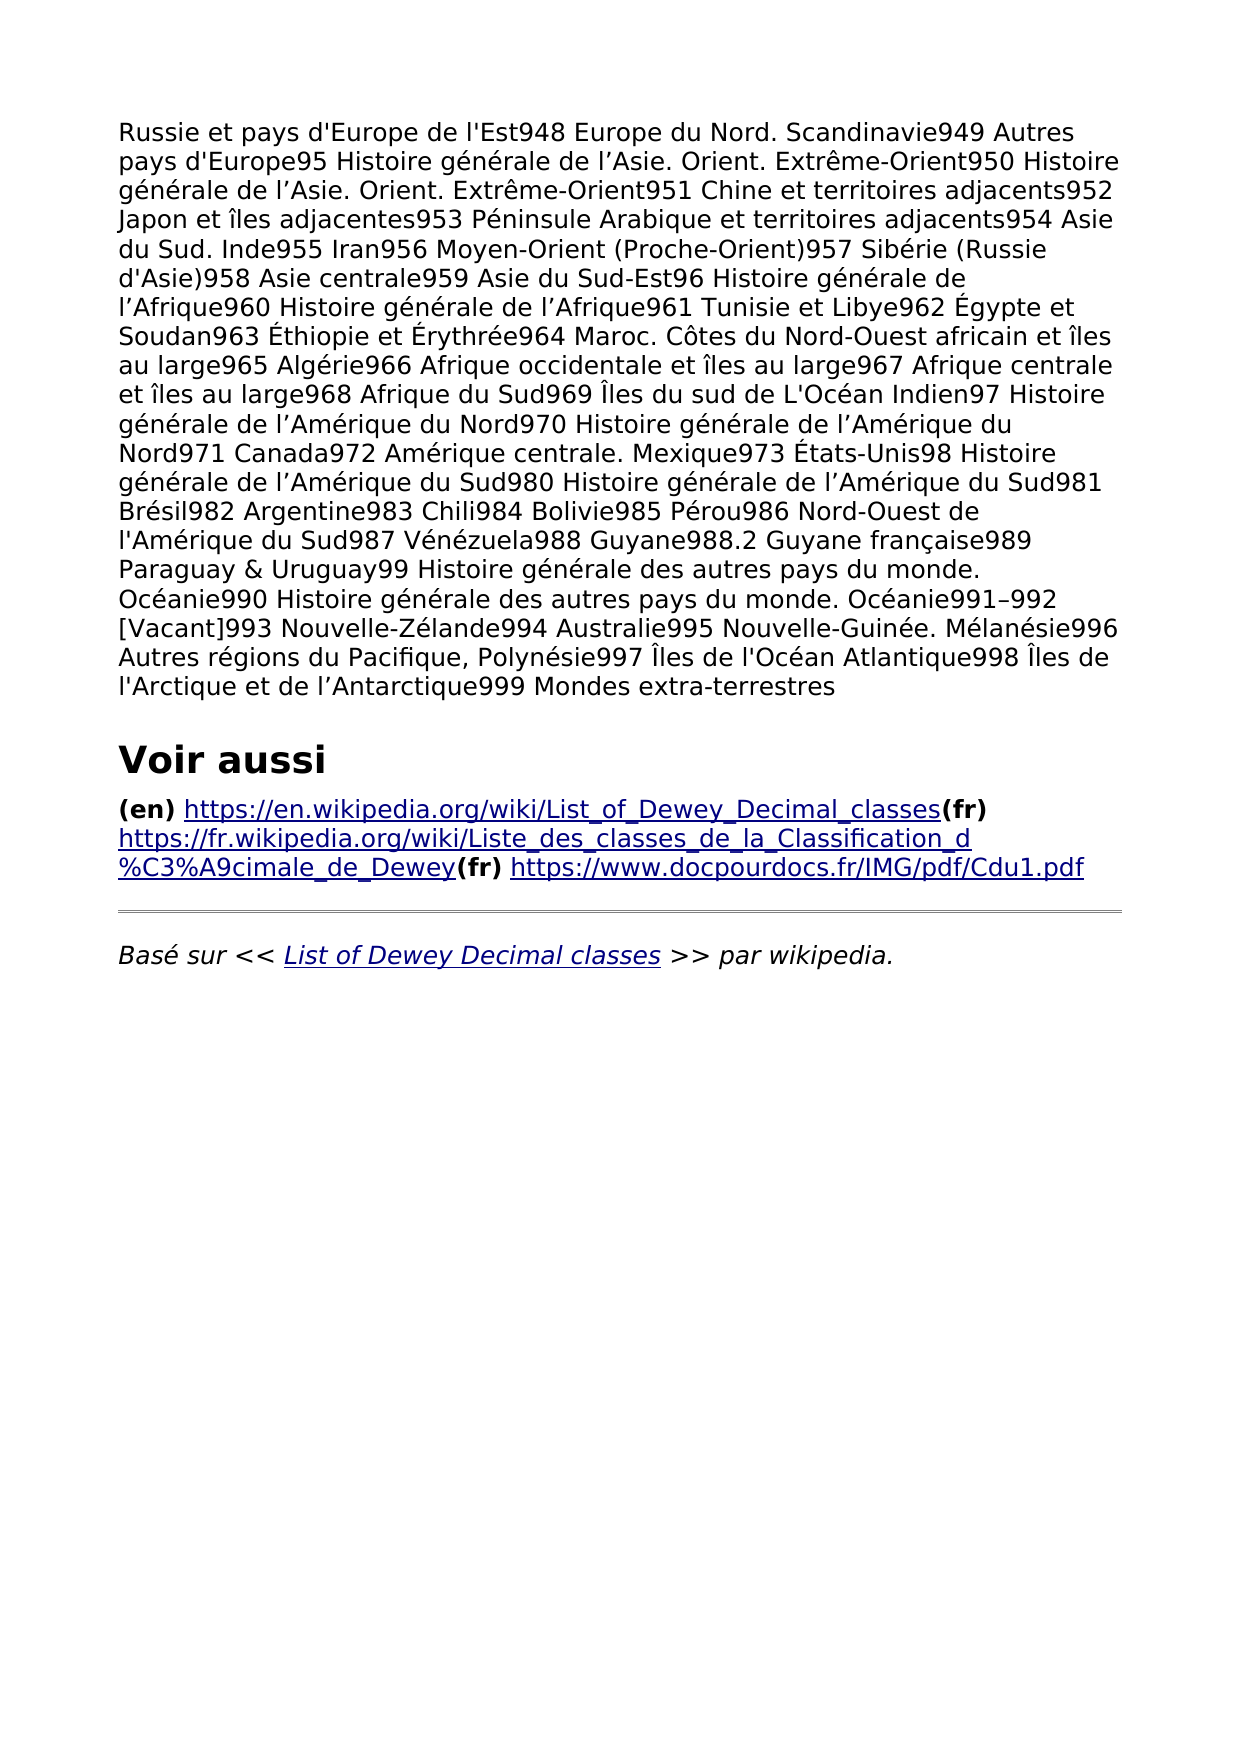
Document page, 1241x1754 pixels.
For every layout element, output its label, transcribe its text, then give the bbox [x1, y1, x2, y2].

subtitle Voir aussi [118, 739, 1122, 783]
text Basé sur << List of Dewey Decimal classes >> par wikipedia. [118, 941, 1122, 971]
text (en) https://en.wikipedia.org/wiki/List_of_Dewey_Decimal_classes(fr) https://fr.wikipedia.org/wiki/Liste_des_classes_de_la_Classification_d%C3%A9cimale_de_Dewey(fr) https://www.docpourdocs.fr/IMG/pdf/Cdu1.pdf [118, 795, 1122, 883]
text Russie et pays d'Europe de l'Est948 Europe du Nord. Scandinavie949 Autres pays d'Europe95 Histoire générale de l’Asie. Orient. Extrême-Orient950 Histoire générale de l’Asie. Orient. Extrême-Orient951 Chine et territoires adjacents952 Japon et îles adjacentes953 Péninsule Arabique et territoires adjacents954 Asie du Sud. Inde955 Iran956 Moyen-Orient (Proche-Orient)957 Sibérie (Russie d'Asie)958 Asie centrale959 Asie du Sud-Est96 Histoire générale de l’Afrique960 Histoire générale de l’Afrique961 Tunisie et Libye962 Égypte et Soudan963 Éthiopie et Érythrée964 Maroc. Côtes du Nord-Ouest africain et îles au large965 Algérie966 Afrique occidentale et îles au large967 Afrique centrale et îles au large968 Afrique du Sud969 Îles du sud de L'Océan Indien97 Histoire générale de l’Amérique du Nord970 Histoire générale de l’Amérique du Nord971 Canada972 Amérique centrale. Mexique973 États-Unis98 Histoire générale de l’Amérique du Sud980 Histoire générale de l’Amérique du Sud981 Brésil982 Argentine983 Chili984 Bolivie985 Pérou986 Nord-Ouest de l'Amérique du Sud987 Vénézuela988 Guyane988.2 Guyane française989 Paraguay & Uruguay99 Histoire générale des autres pays du monde. Océanie990 Histoire générale des autres pays du monde. Océanie991–992 [Vacant]993 Nouvelle-Zélande994 Australie995 Nouvelle-Guinée. Mélanésie996 Autres régions du Pacifique, Polynésie997 Îles de l'Océan Atlantique998 Îles de l'Arctique et de l’Antarctique999 Mondes extra-terrestres [118, 118, 1122, 701]
